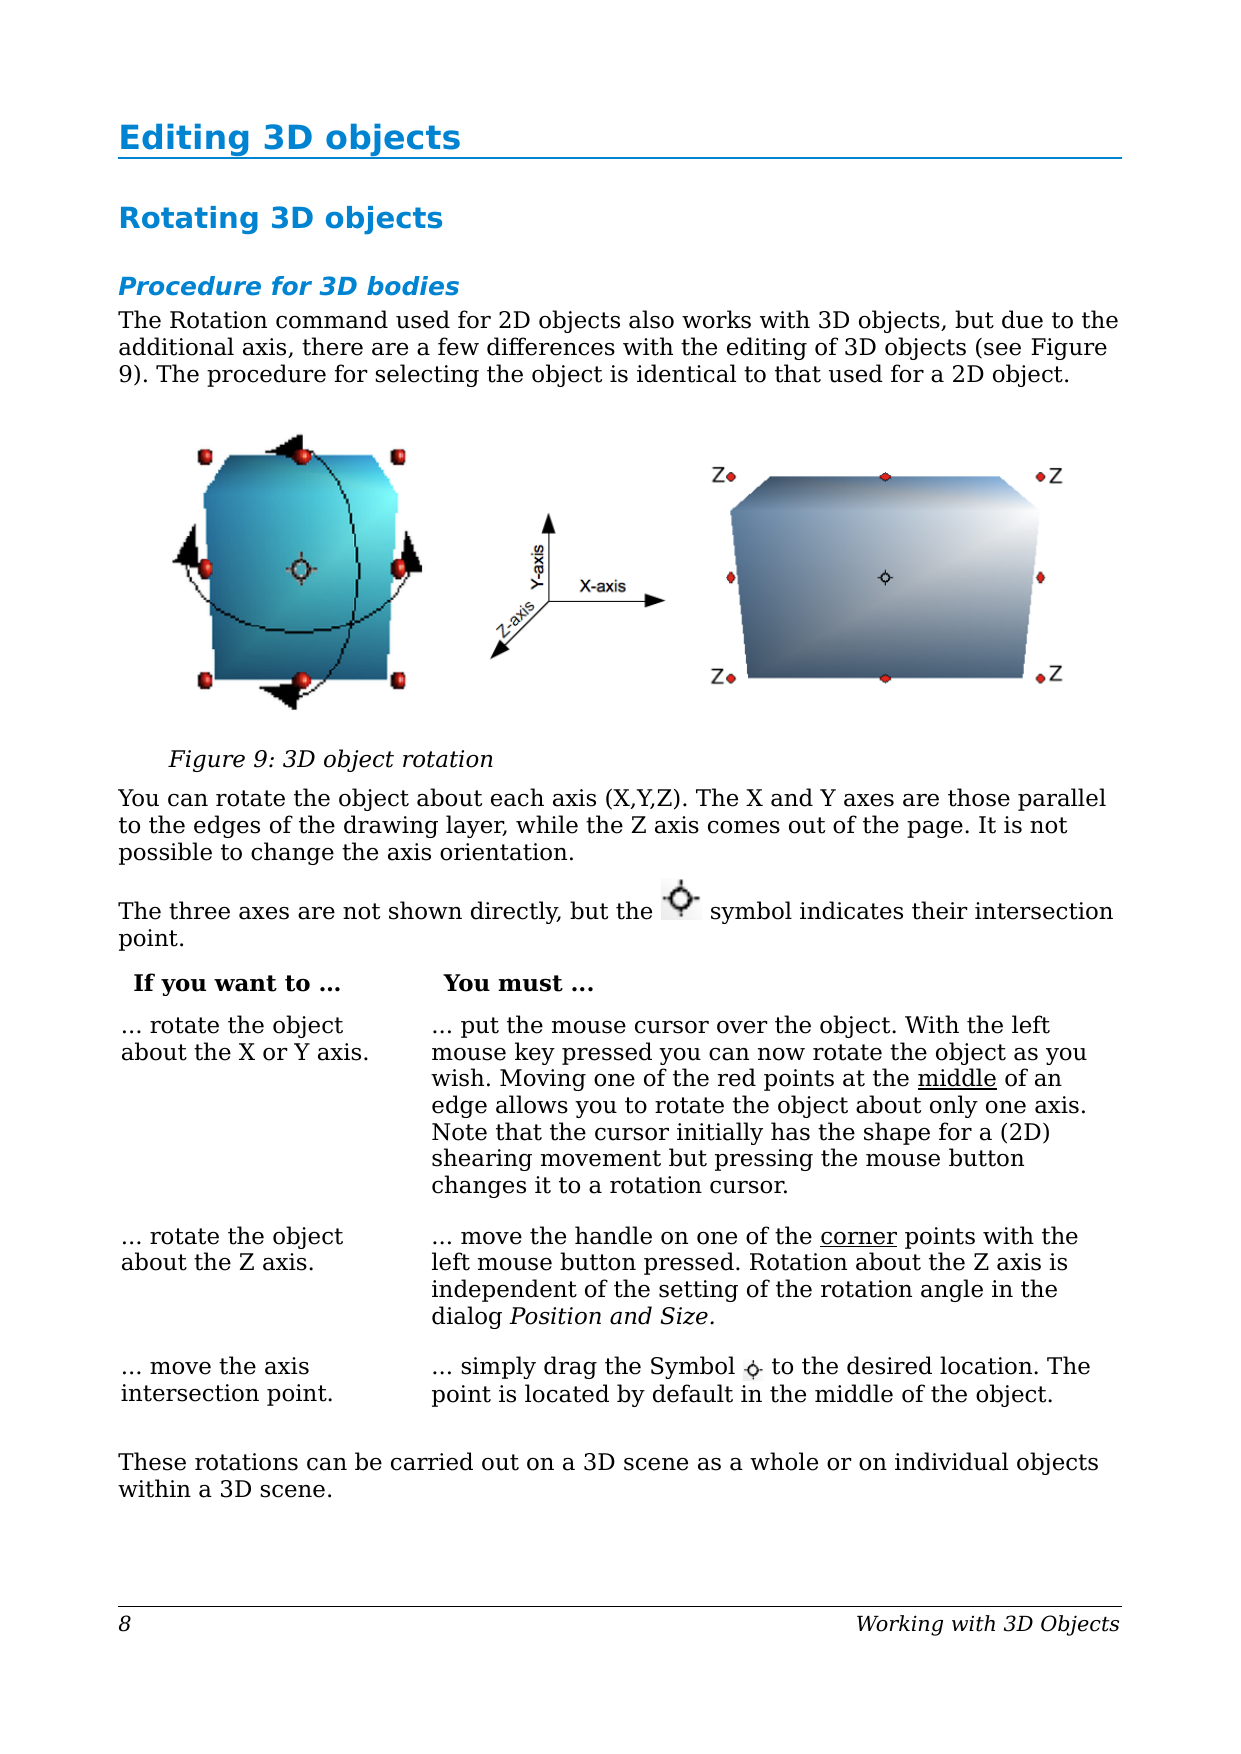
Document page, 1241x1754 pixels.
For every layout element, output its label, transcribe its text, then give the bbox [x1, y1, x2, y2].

table_header If you want to … [115, 964, 425, 1007]
text Figure 9: 3D object rotation [169, 746, 1072, 773]
subtitle Procedure for 3D bodies [118, 272, 1122, 301]
text You can rotate the object about each axis (X,Y,Z). The X and Y axes are those parallel to the edges of the drawing layer, while the Z axis comes out of the page. It is not possible to change the axis orientation. [118, 786, 1122, 866]
table_cell ... move the handle on one of the corner points with the left mouse button pressed. Rotation about the Z axis is independent of the setting of the rotation angle in the dialog Position and Size. [425, 1217, 1122, 1348]
table_cell ... rotate the object about the Z axis. [115, 1217, 425, 1348]
picture [742, 1359, 764, 1381]
table_header You must ... [425, 964, 1122, 1007]
text These rotations can be carried out on a 3D scene as a whole or on individual objects within a 3D scene. [118, 1449, 1122, 1503]
table_cell ... simply drag the Symbol to the desired location. The point is located by default in the middle of the object. [425, 1348, 1122, 1426]
text The Rotation command used for 2D objects also works with 3D objects, but due to the additional axis, there are a few differences with the editing of 3D objects (see Figure 9). The procedure for selecting the object is identical to that used for a 2D object. [118, 308, 1122, 388]
text The three axes are not shown directly, but the symbol indicates their intersection point. [118, 878, 1122, 952]
table_cell ... put the mouse cursor over the object. With the left mouse key pressed you can now rotate the object as you wish. Moving one of the red points at the middle of an edge allows you to rotate the object about only one axis. Note that the cursor initially has the shape for a (2D) shearing movement but pressing the mouse button changes it to a rotation cursor. [425, 1007, 1122, 1217]
subtitle Rotating 3D objects [118, 201, 1122, 235]
table_cell ... move the axis intersection point. [115, 1348, 425, 1426]
picture [661, 878, 703, 920]
subtitle Editing 3D objects [118, 118, 1122, 157]
picture [168, 424, 1072, 714]
table_cell ... rotate the object about the X or Y axis. [115, 1007, 425, 1217]
